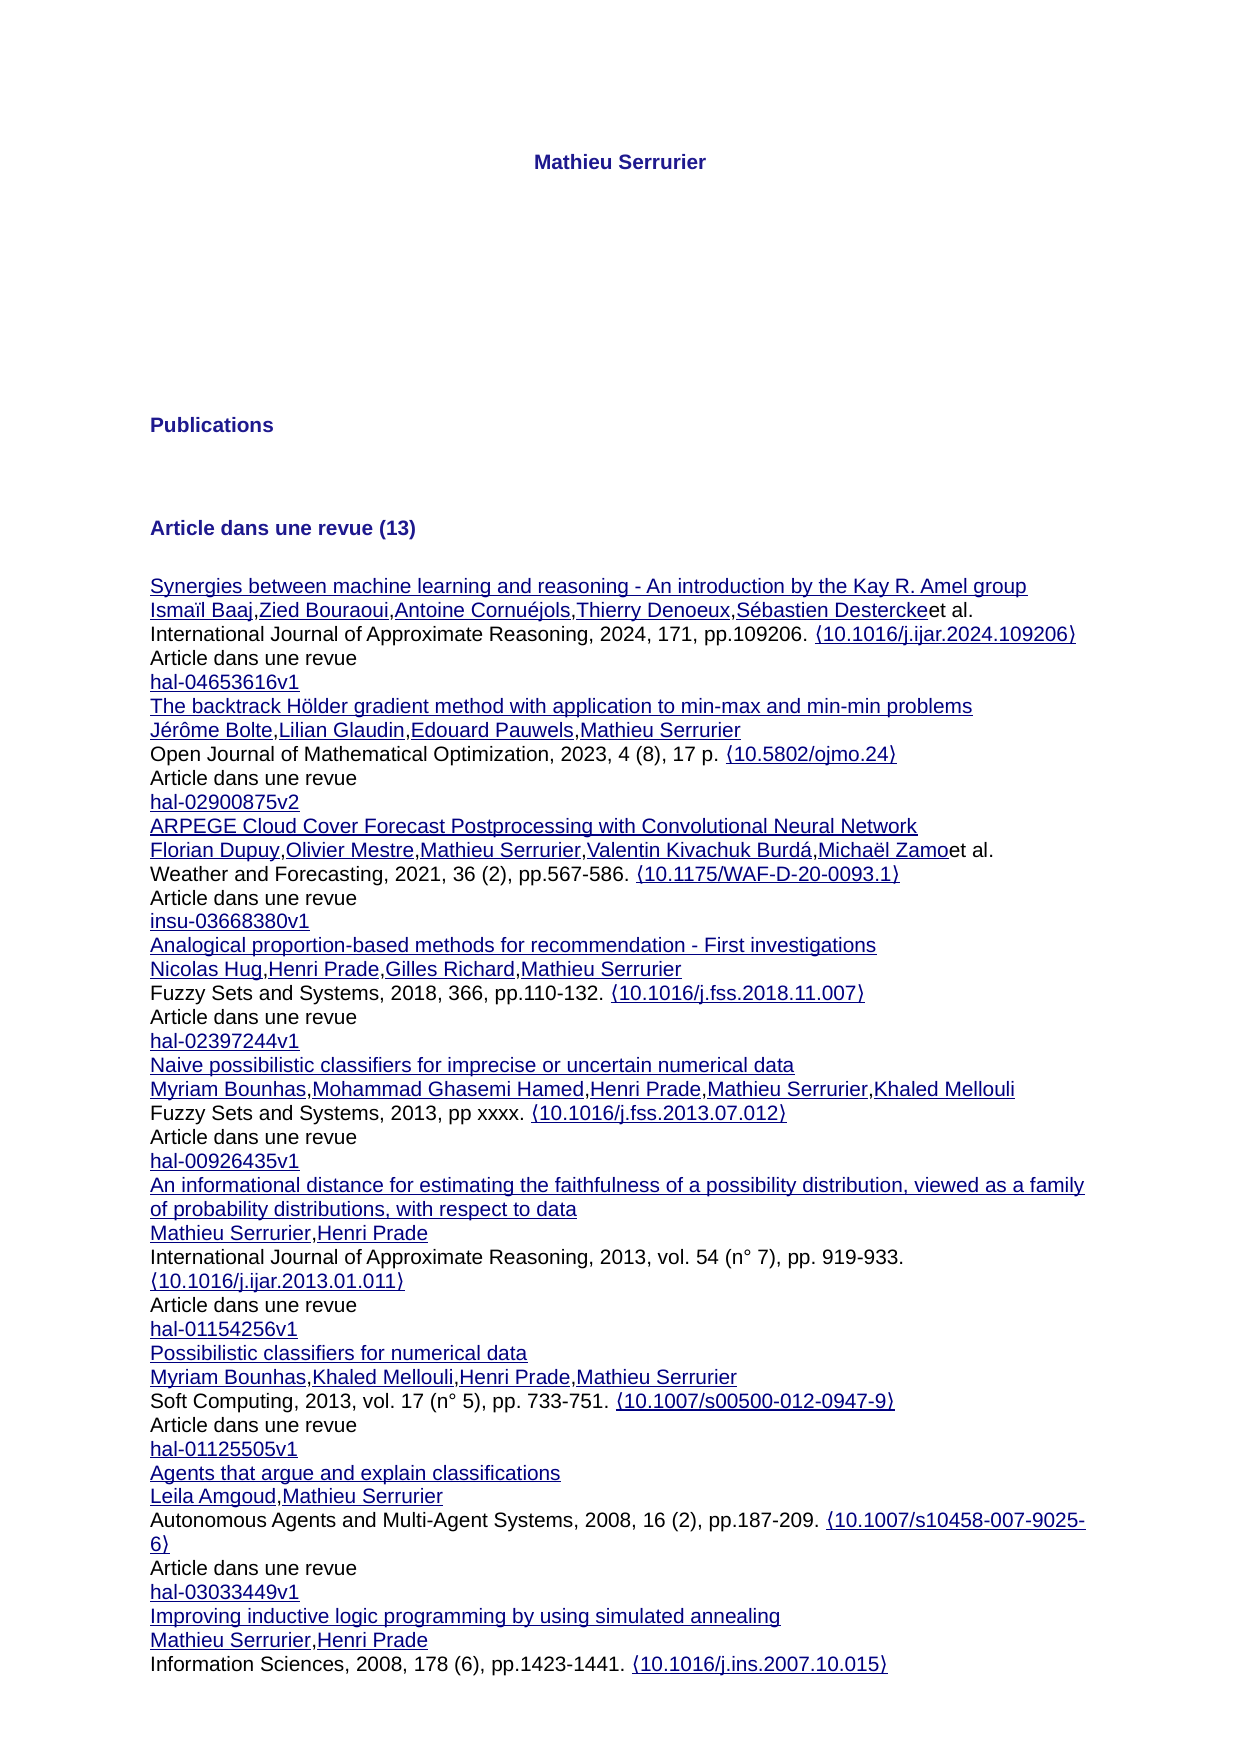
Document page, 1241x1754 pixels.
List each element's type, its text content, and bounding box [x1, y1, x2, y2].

table_cell Agents that argue and explain classifications Leila Amgoud,Mathieu Serrurier Autonomous Agents and Multi-Agent Systems, 2008, 16 (2), pp.187-209. ⟨10.1007/s10458-007-9025-6⟩ Article dans une revue hal-03033449v1 [150, 1460, 1090, 1604]
table_cell An informational distance for estimating the faithfulness of a possibility distribution, viewed as a family of probability distributions, with respect to data Mathieu Serrurier,Henri Prade International Journal of Approximate Reasoning, 2013, vol. 54 (n° 7), pp. 919-933. ⟨10.1016/j.ijar.2013.01.011⟩ Article dans une revue hal-01154256v1 [150, 1173, 1090, 1341]
table_cell Improving inductive logic programming by using simulated annealing Mathieu Serrurier,Henri Prade Information Sciences, 2008, 178 (6), pp.1423-1441. ⟨10.1016/j.ins.2007.10.015⟩ [150, 1604, 1090, 1676]
subtitle Mathieu Serrurier [150, 150, 1090, 174]
table_cell The backtrack Hölder gradient method with application to min-max and min-min problems Jérôme Bolte,Lilian Glaudin,Edouard Pauwels,Mathieu Serrurier Open Journal of Mathematical Optimization, 2023, 4 (8), 17 p. ⟨10.5802/ojmo.24⟩ Article dans une revue hal-02900875v2 [150, 694, 1090, 813]
subtitle Publications [150, 412, 1090, 436]
table_cell Naive possibilistic classifiers for imprecise or uncertain numerical data Myriam Bounhas,Mohammad Ghasemi Hamed,Henri Prade,Mathieu Serrurier,Khaled Mellouli Fuzzy Sets and Systems, 2013, pp xxxx. ⟨10.1016/j.fss.2013.07.012⟩ Article dans une revue hal-00926435v1 [150, 1053, 1090, 1173]
table_cell Analogical proportion-based methods for recommendation - First investigations Nicolas Hug,Henri Prade,Gilles Richard,Mathieu Serrurier Fuzzy Sets and Systems, 2018, 366, pp.110-132. ⟨10.1016/j.fss.2018.11.007⟩ Article dans une revue hal-02397244v1 [150, 933, 1090, 1053]
table_header Synergies between machine learning and reasoning - An introduction by the Kay R. Amel group Ismaïl Baaj,Zied Bouraoui,Antoine Cornuéjols,Thierry Denoeux,Sébastien Desterckeet al. International Journal of Approximate Reasoning, 2024, 171, pp.109206. ⟨10.1016/j.ijar.2024.109206⟩ Article dans une revue hal-04653616v1 [150, 574, 1090, 694]
subtitle Article dans une revue (13) [150, 516, 1090, 539]
table_cell Possibilistic classifiers for numerical data Myriam Bounhas,Khaled Mellouli,Henri Prade,Mathieu Serrurier Soft Computing, 2013, vol. 17 (n° 5), pp. 733-751. ⟨10.1007/s00500-012-0947-9⟩ Article dans une revue hal-01125505v1 [150, 1341, 1090, 1460]
table_cell ARPEGE Cloud Cover Forecast Postprocessing with Convolutional Neural Network Florian Dupuy,Olivier Mestre,Mathieu Serrurier,Valentin Kivachuk Burdá,Michaël Zamoet al. Weather and Forecasting, 2021, 36 (2), pp.567-586. ⟨10.1175/WAF-D-20-0093.1⟩ Article dans une revue insu-03668380v1 [150, 814, 1090, 933]
